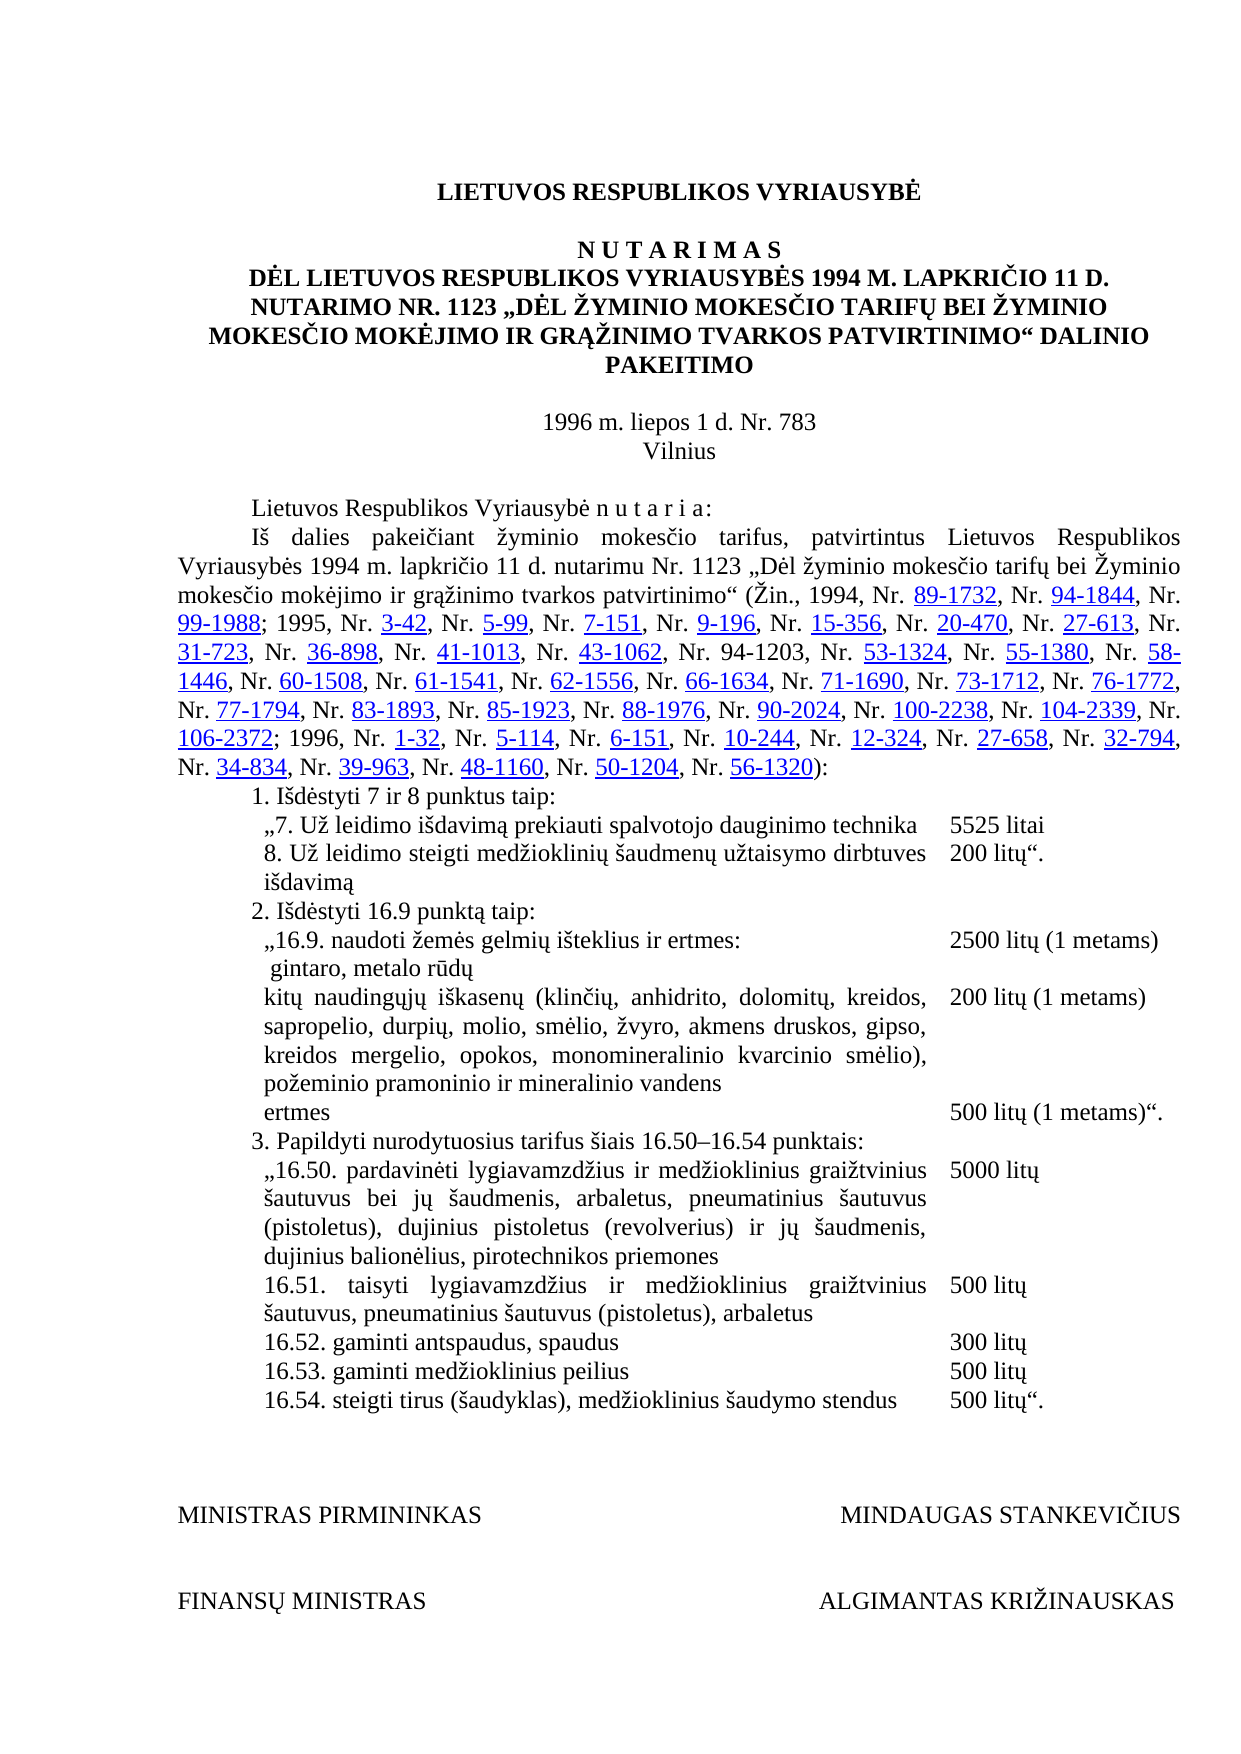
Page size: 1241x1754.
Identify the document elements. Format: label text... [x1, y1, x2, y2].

text DĖL LIETUVOS RESPUBLIKOS VYRIAUSYBĖS 1994 M. LAPKRIČIO 11 D. NUTARIMO NR. 1123 „DĖL ŽYMINIO MOKESČIO TARIFŲ BEI ŽYMINIO MOKESČIO MOKĖJIMO IR GRĄŽINIMO TVARKOS PATVIRTINIMO“ DALINIO PAKEITIMO [177, 263, 1181, 378]
text 2. Išdėstyti 16.9 punktą taip: [177, 896, 1181, 925]
table_cell 200 litų (1 metams) [938, 982, 1204, 1097]
table_cell 500 litų (1 metams)“. [938, 1097, 1204, 1126]
table_header 5525 litai [938, 810, 1204, 838]
table_cell 500 litų [938, 1270, 1204, 1327]
text FINANSŲ MINISTRAS ALGIMANTAS KRIŽINAUSKAS [177, 1586, 1181, 1615]
table_header „7. Už leidimo išdavimą prekiauti spalvotojo dauginimo technika [177, 810, 938, 838]
table_header 2500 litų (1 metams) [938, 925, 1204, 982]
text 1996 m. liepos 1 d. Nr. 783 [177, 407, 1181, 436]
table_cell 16.54. steigti tirus (šaudyklas), medžioklinius šaudymo stendus [177, 1385, 938, 1413]
text 3. Papildyti nurodytuosius tarifus šiais 16.50–16.54 punktais: [177, 1126, 1181, 1155]
table_cell 16.53. gaminti medžioklinius peilius [177, 1356, 938, 1385]
table_cell ertmes [177, 1097, 938, 1126]
table_header „16.9. naudoti žemės gelmių išteklius ir ertmes: gintaro, metalo rūdų [177, 925, 938, 982]
text Iš dalies pakeičiant žyminio mokesčio tarifus, patvirtintus Lietuvos Respublikos Vyriausybės 1994 m. lapkričio 11 d. nutarimu Nr. 1123 „Dėl žyminio mokesčio tarifų bei Žyminio mokesčio mokėjimo ir grąžinimo tvarkos patvirtinimo“ (Žin., 1994, Nr. 89-1732, Nr. 94-1844, Nr. 99-1988; 1995, Nr. 3-42, Nr. 5-99, Nr. 7-151, Nr. 9-196, Nr. 15-356, Nr. 20-470, Nr. 27-613, Nr. 31-723, Nr. 36-898, Nr. 41-1013, Nr. 43-1062, Nr. 94-1203, Nr. 53-1324, Nr. 55-1380, Nr. 58-1446, Nr. 60-1508, Nr. 61-1541, Nr. 62-1556, Nr. 66-1634, Nr. 71-1690, Nr. 73-1712, Nr. 76-1772, Nr. 77-1794, Nr. 83-1893, Nr. 85-1923, Nr. 88-1976, Nr. 90-2024, Nr. 100-2238, Nr. 104-2339, Nr. 106-2372; 1996, Nr. 1-32, Nr. 5-114, Nr. 6-151, Nr. 10-244, Nr. 12-324, Nr. 27-658, Nr. 32-794, Nr. 34-834, Nr. 39-963, Nr. 48-1160, Nr. 50-1204, Nr. 56-1320): [177, 522, 1181, 781]
table_cell 16.52. gaminti antspaudus, spaudus [177, 1327, 938, 1356]
table_cell 500 litų“. [938, 1385, 1204, 1413]
table_cell 300 litų [938, 1327, 1204, 1356]
text LIETUVOS RESPUBLIKOS VYRIAUSYBĖ [177, 177, 1181, 206]
text Lietuvos Respublikos Vyriausybė nutaria: [177, 493, 1181, 522]
table_cell 500 litų [938, 1356, 1204, 1385]
table_cell 200 litų“. [938, 839, 1204, 896]
table_cell 8. Už leidimo steigti medžioklinių šaudmenų užtaisymo dirbtuves išdavimą [177, 839, 938, 896]
table_header „16.50. pardavinėti lygiavamzdžius ir medžioklinius graižtvinius šautuvus bei jų šaudmenis, arbaletus, pneumatinius šautuvus (pistoletus), dujinius pistoletus (revolverius) ir jų šaudmenis, dujinius balionėlius, pirotechnikos priemones [177, 1155, 938, 1270]
table_header 5000 litų [938, 1155, 1204, 1270]
text Vilnius [177, 436, 1181, 465]
text 1. Išdėstyti 7 ir 8 punktus taip: [177, 781, 1181, 810]
table_cell kitų naudingųjų iškasenų (klinčių, anhidrito, dolomitų, kreidos, sapropelio, durpių, molio, smėlio, žvyro, akmens druskos, gipso, kreidos mergelio, opokos, monomineralinio kvarcinio smėlio), požeminio pramoninio ir mineralinio vandens [177, 982, 938, 1097]
table_cell 16.51. taisyti lygiavamzdžius ir medžioklinius graižtvinius šautuvus, pneumatinius šautuvus (pistoletus), arbaletus [177, 1270, 938, 1327]
text N U T A R I M A S [177, 235, 1181, 263]
text MINISTRAS PIRMININKAS MINDAUGAS STANKEVIČIUS [177, 1500, 1181, 1528]
